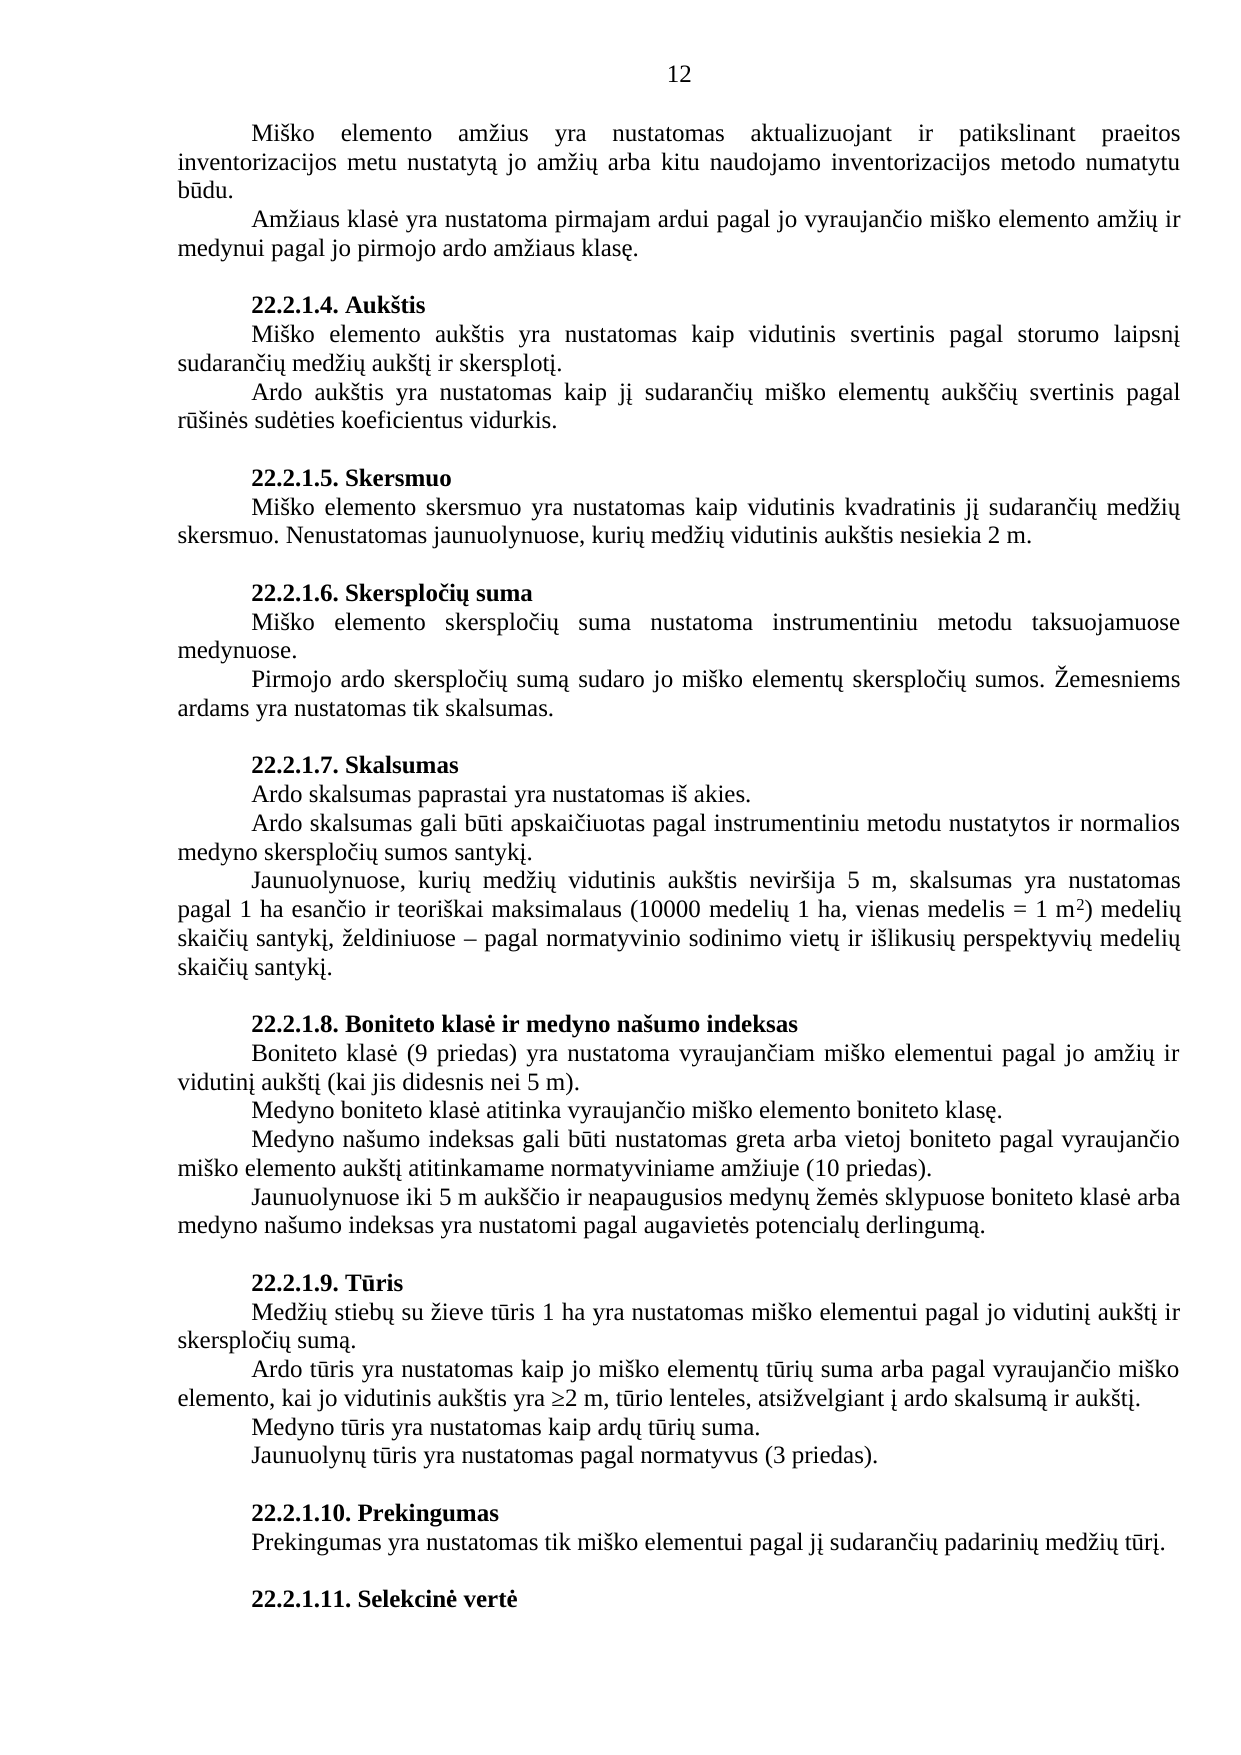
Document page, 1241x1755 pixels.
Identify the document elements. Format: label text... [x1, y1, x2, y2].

text Pirmojo ardo skerspločių sumą sudaro jo miško elementų skerspločių sumos. Žemesniems ardams yra nustatomas tik skalsumas. [177, 664, 1181, 722]
text 22.2.1.9. Tūris [177, 1268, 1181, 1297]
text 22.2.1.6. Skerspločių suma [177, 578, 1181, 607]
text Ardo skalsumas gali būti apskaičiuotas pagal instrumentiniu metodu nustatytos ir normalios medyno skerspločių sumos santykį. [177, 808, 1181, 866]
text Miško elemento skersmuo yra nustatomas kaip vidutinis kvadratinis jį sudarančių medžių skersmuo. Nenustatomas jaunuolynuose, kurių medžių vidutinis aukštis nesiekia 2 m. [177, 492, 1181, 549]
text Jaunuolynuose, kurių medžių vidutinis aukštis neviršija 5 m, skalsumas yra nustatomas pagal 1 ha esančio ir teoriškai maksimalaus (10000 medelių 1 ha, vienas medelis = 1 m2) medelių skaičių santykį, želdiniuose – pagal normatyvinio sodinimo vietų ir išlikusių perspektyvių medelių skaičių santykį. [177, 866, 1181, 981]
text Jaunuolynuose iki 5 m aukščio ir neapaugusios medynų žemės sklypuose boniteto klasė arba medyno našumo indeksas yra nustatomi pagal augavietės potencialų derlingumą. [177, 1182, 1181, 1239]
text Miško elemento amžius yra nustatomas aktualizuojant ir patikslinant praeitos inventorizacijos metu nustatytą jo amžių arba kitu naudojamo inventorizacijos metodo numatytu būdu. [177, 118, 1181, 204]
text Ardo skalsumas paprastai yra nustatomas iš akies. [177, 779, 1181, 808]
text Medyno boniteto klasė atitinka vyraujančio miško elemento boniteto klasę. [177, 1096, 1181, 1124]
text Medyno našumo indeksas gali būti nustatomas greta arba vietoj boniteto pagal vyraujančio miško elemento aukštį atitinkamame normatyviniame amžiuje (10 priedas). [177, 1124, 1181, 1182]
text Boniteto klasė (9 priedas) yra nustatoma vyraujančiam miško elementui pagal jo amžių ir vidutinį aukštį (kai jis didesnis nei 5 m). [177, 1038, 1181, 1096]
text Ardo tūris yra nustatomas kaip jo miško elementų tūrių suma arba pagal vyraujančio miško elemento, kai jo vidutinis aukštis yra ≥2 m, tūrio lenteles, atsižvelgiant į ardo skalsumą ir aukštį. [177, 1354, 1181, 1412]
text 22.2.1.7. Skalsumas [177, 751, 1181, 779]
text Medyno tūris yra nustatomas kaip ardų tūrių suma. [177, 1412, 1181, 1441]
text Ardo aukštis yra nustatomas kaip jį sudarančių miško elementų aukščių svertinis pagal rūšinės sudėties koeficientus vidurkis. [177, 377, 1181, 434]
text 22.2.1.5. Skersmuo [177, 463, 1181, 492]
text Amžiaus klasė yra nustatoma pirmajam ardui pagal jo vyraujančio miško elemento amžių ir medynui pagal jo pirmojo ardo amžiaus klasę. [177, 204, 1181, 262]
text Miško elemento aukštis yra nustatomas kaip vidutinis svertinis pagal storumo laipsnį sudarančių medžių aukštį ir skersplotį. [177, 319, 1181, 377]
text Prekingumas yra nustatomas tik miško elementui pagal jį sudarančių padarinių medžių tūrį. [177, 1527, 1181, 1556]
text Medžių stiebų su žieve tūris 1 ha yra nustatomas miško elementui pagal jo vidutinį aukštį ir skerspločių sumą. [177, 1297, 1181, 1354]
text Miško elemento skerspločių suma nustatoma instrumentiniu metodu taksuojamuose medynuose. [177, 607, 1181, 664]
text 22.2.1.8. Boniteto klasė ir medyno našumo indeksas [177, 1009, 1181, 1038]
text 22.2.1.11. Selekcinė vertė [177, 1584, 1181, 1613]
text Jaunuolynų tūris yra nustatomas pagal normatyvus (3 priedas). [177, 1441, 1181, 1469]
text 22.2.1.4. Aukštis [177, 291, 1181, 319]
text 22.2.1.10. Prekingumas [177, 1498, 1181, 1527]
